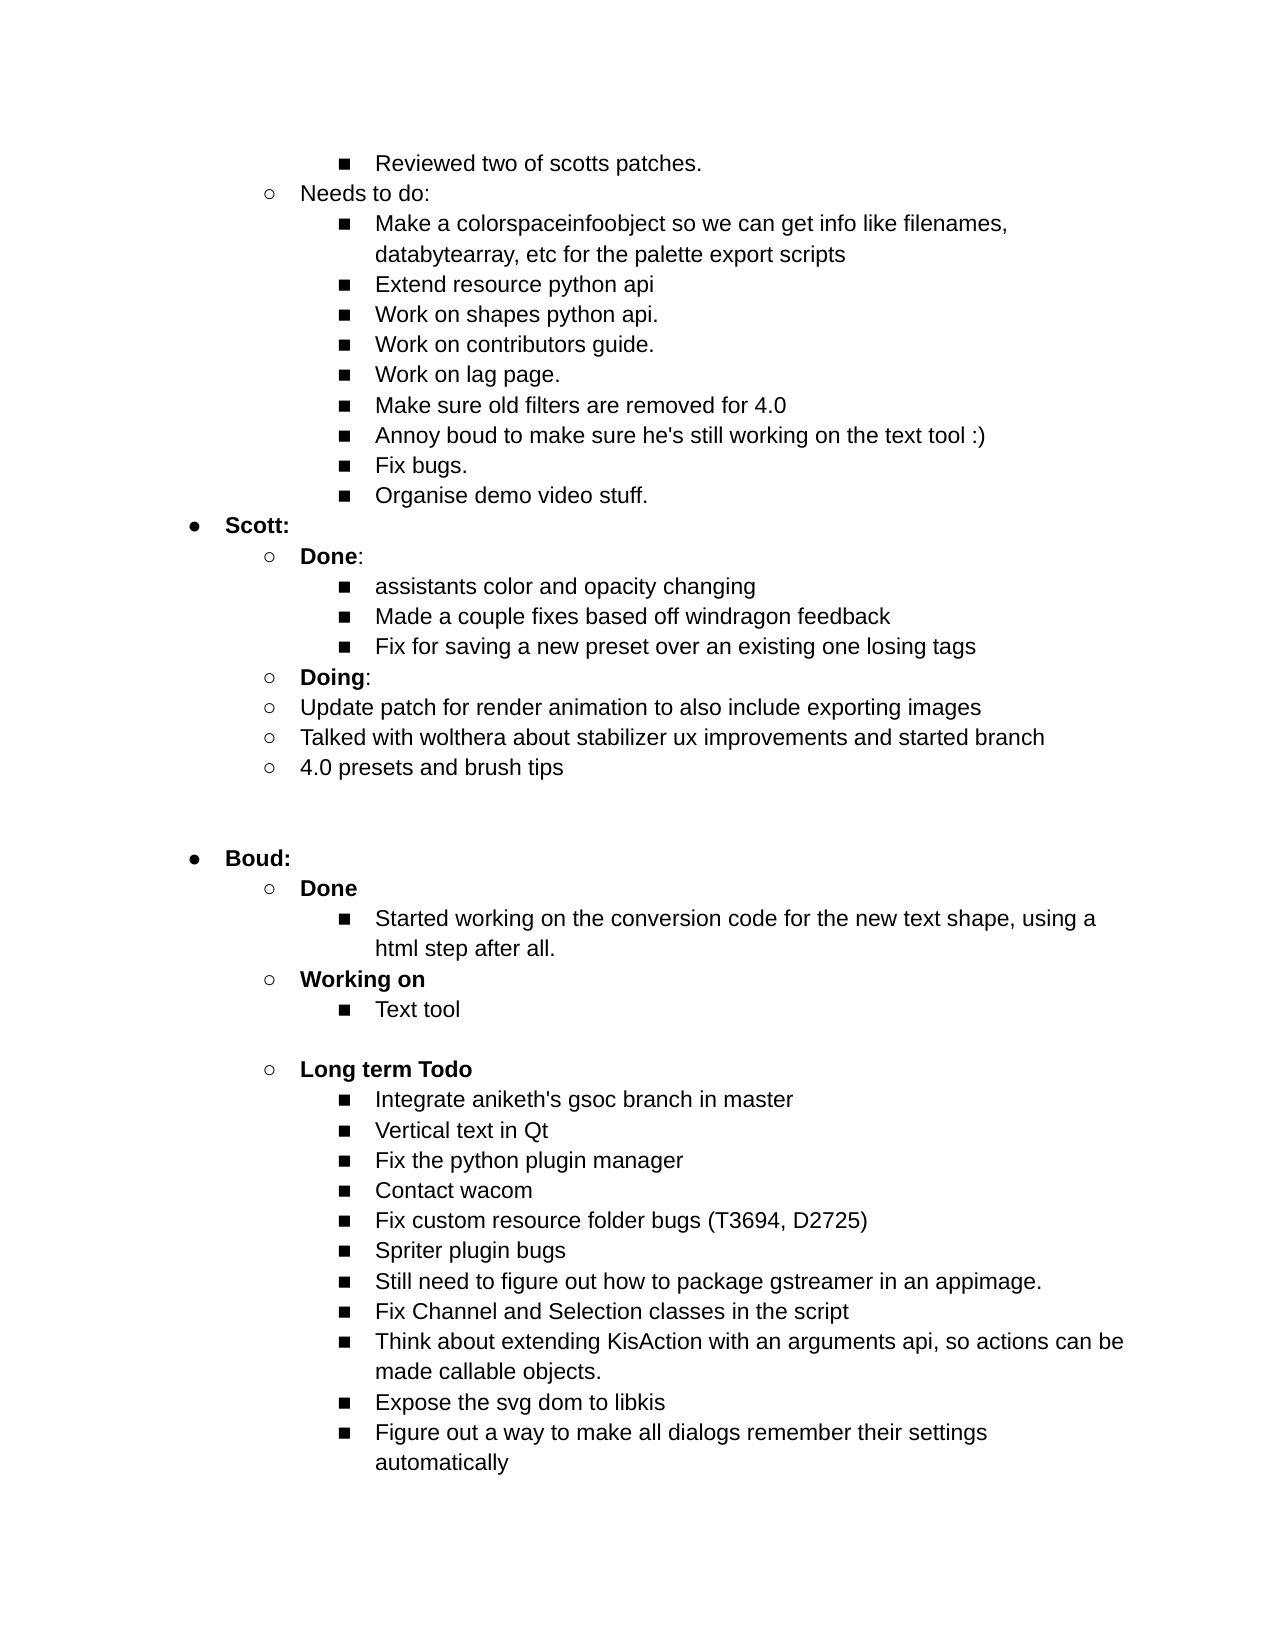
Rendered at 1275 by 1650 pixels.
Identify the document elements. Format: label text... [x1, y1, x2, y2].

list Needs to do: [262, 180, 1125, 207]
list Organise demo video stuff. [337, 482, 1125, 509]
list Done [262, 875, 1125, 901]
list Expose the svg dom to libkis [337, 1388, 1125, 1415]
list Integrate aniketh's gsoc branch in master [337, 1086, 1125, 1113]
list Fix Channel and Selection classes in the script [337, 1298, 1125, 1324]
list Fix custom resource folder bugs (T3694, D2725) [337, 1207, 1125, 1234]
list Long term Todo [262, 1056, 1125, 1083]
list Fix the python plugin manager [337, 1147, 1125, 1173]
list Working on [262, 966, 1125, 992]
list Talked with wolthera about stabilizer ux improvements and started branch [262, 724, 1125, 750]
list assistants color and opacity changing [337, 573, 1125, 599]
list Work on shapes python api. [337, 301, 1125, 327]
list Spriter plugin bugs [337, 1237, 1125, 1264]
list Boud: [187, 845, 1125, 871]
list Reviewed two of scotts patches. [337, 150, 1125, 176]
list Annoy boud to make sure he's still working on the text tool :) [337, 422, 1125, 448]
list Doing: [262, 663, 1125, 690]
list Text tool [337, 996, 1125, 1022]
list 4.0 presets and brush tips [262, 754, 1125, 781]
list Contact wacom [337, 1177, 1125, 1203]
list Fix bugs. [337, 452, 1125, 478]
list Still need to figure out how to package gstreamer in an appimage. [337, 1268, 1125, 1294]
list Fix for saving a new preset over an existing one losing tags [337, 633, 1125, 660]
list Extend resource python api [337, 271, 1125, 297]
list Make sure old filters are removed for 4.0 [337, 392, 1125, 418]
list Think about extending KisAction with an arguments api, so actions can be made callable objects. [337, 1328, 1125, 1385]
list Vertical text in Qt [337, 1117, 1125, 1143]
list Work on contributors guide. [337, 331, 1125, 358]
list Started working on the conversion code for the new text shape, using a html step after all. [337, 905, 1125, 962]
list Done: [262, 543, 1125, 569]
list Work on lag page. [337, 361, 1125, 388]
list Make a colorspaceinfoobject so we can get info like filenames, databytearray, etc for the palette export scripts [337, 210, 1125, 267]
list Update patch for render animation to also include exporting images [262, 694, 1125, 720]
list Figure out a way to make all dialogs remember their settings automatically [337, 1419, 1125, 1475]
list Scott: [187, 512, 1125, 539]
list Made a couple fixes based off windragon feedback [337, 603, 1125, 629]
